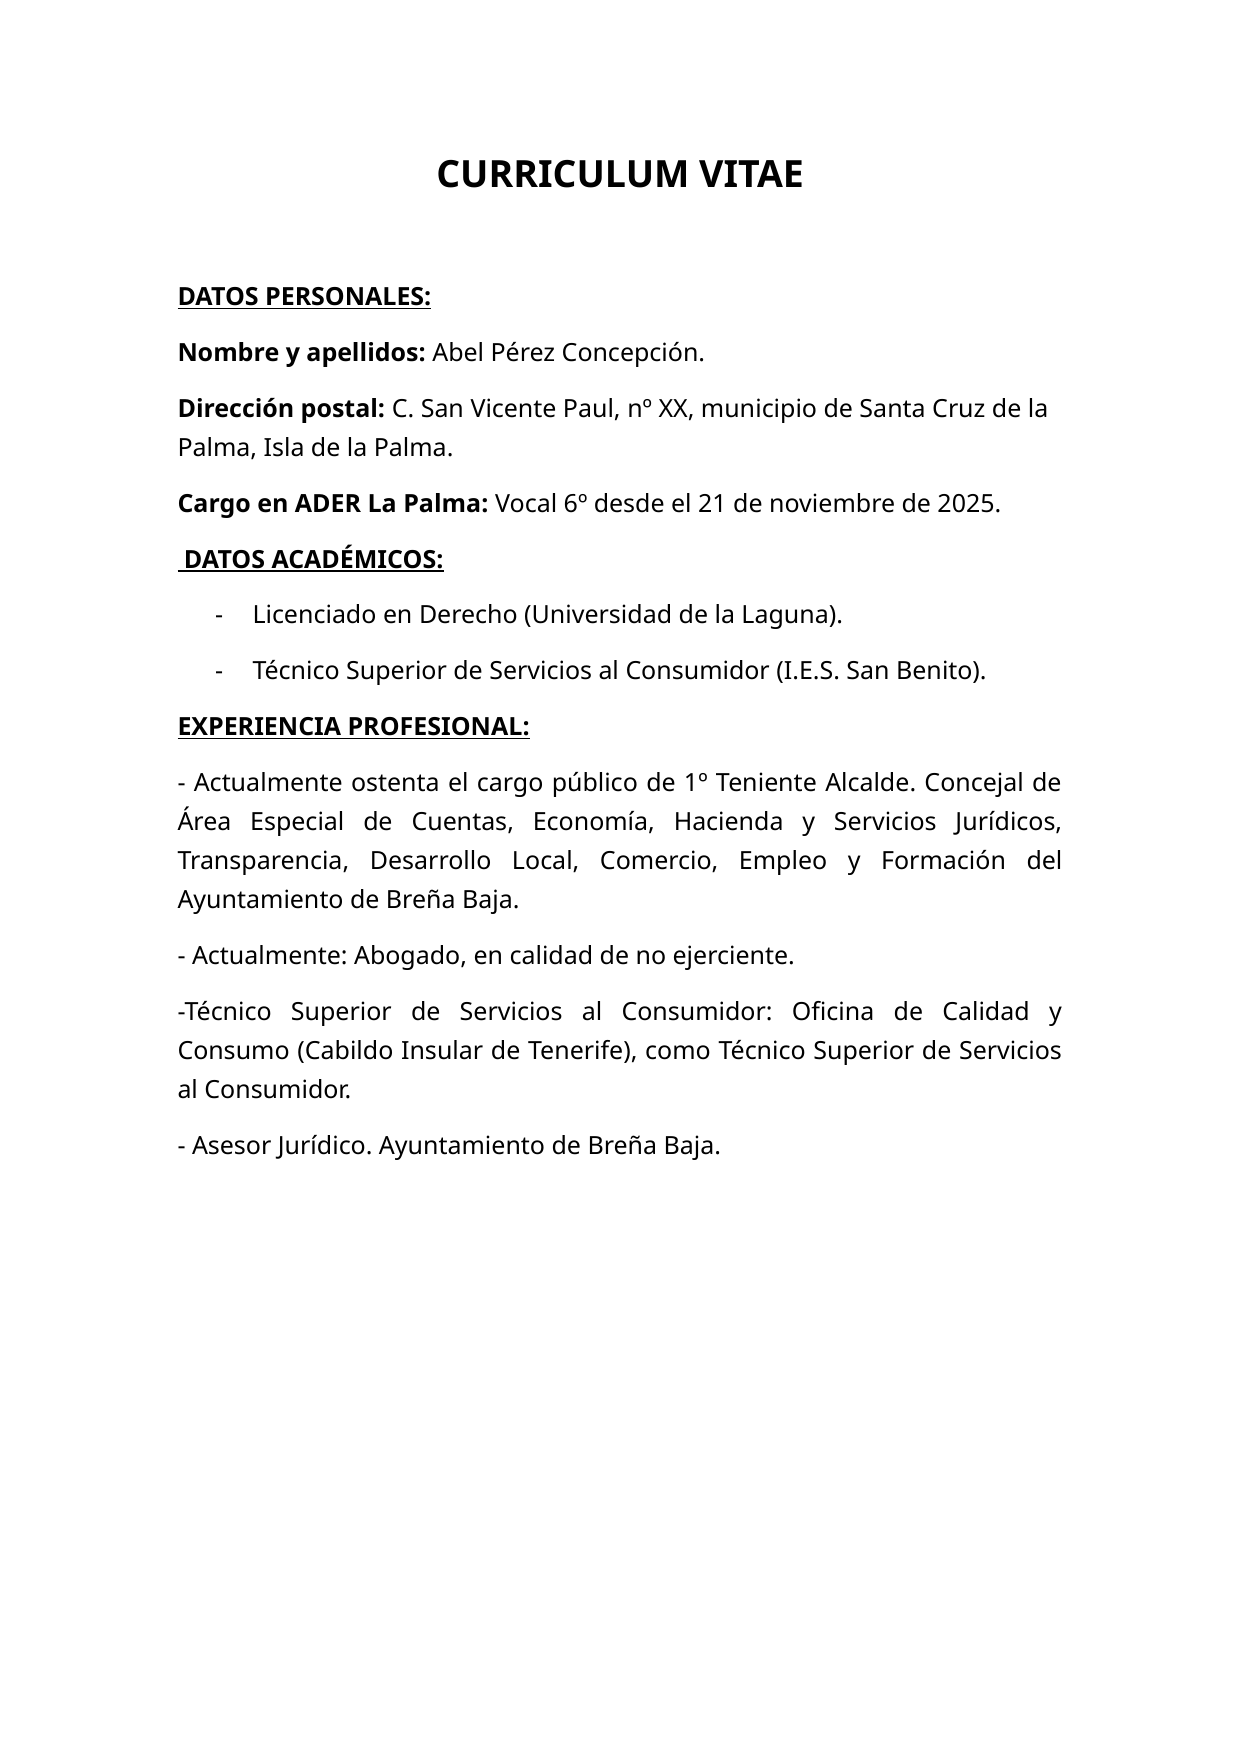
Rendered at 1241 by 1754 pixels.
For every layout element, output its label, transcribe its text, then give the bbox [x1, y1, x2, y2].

list Técnico Superior de Servicios al Consumidor (I.E.S. San Benito). [215, 653, 1063, 687]
text - Asesor Jurídico. Ayuntamiento de Breña Baja. [177, 1128, 1063, 1162]
text EXPERIENCIA PROFESIONAL: [177, 709, 1063, 743]
text - Actualmente ostenta el cargo público de 1º Teniente Alcalde. Concejal de Área Especial de Cuentas, Economía, Hacienda y Servicios Jurídicos, Transparencia, Desarrollo Local, Comercio, Empleo y Formación del Ayuntamiento de Breña Baja. [177, 764, 1063, 916]
text DATOS PERSONALES: [177, 279, 1063, 313]
text Nombre y apellidos: Abel Pérez Concepción. [177, 334, 1063, 369]
text DATOS ACADÉMICOS: [177, 541, 1063, 575]
text -Técnico Superior de Servicios al Consumidor: Oficina de Calidad y Consumo (Cabildo Insular de Tenerife), como Técnico Superior de Servicios al Consumidor. [177, 994, 1063, 1106]
text Dirección postal: C. San Vicente Paul, nº XX, municipio de Santa Cruz de la Palma, Isla de la Palma. [177, 390, 1063, 464]
list Licenciado en Derecho (Universidad de la Laguna). [215, 597, 1063, 631]
text Cargo en ADER La Palma: Vocal 6º desde el 21 de noviembre de 2025. [177, 485, 1063, 519]
text CURRICULUM VITAE [177, 148, 1063, 199]
text - Actualmente: Abogado, en calidad de no ejerciente. [177, 938, 1063, 972]
